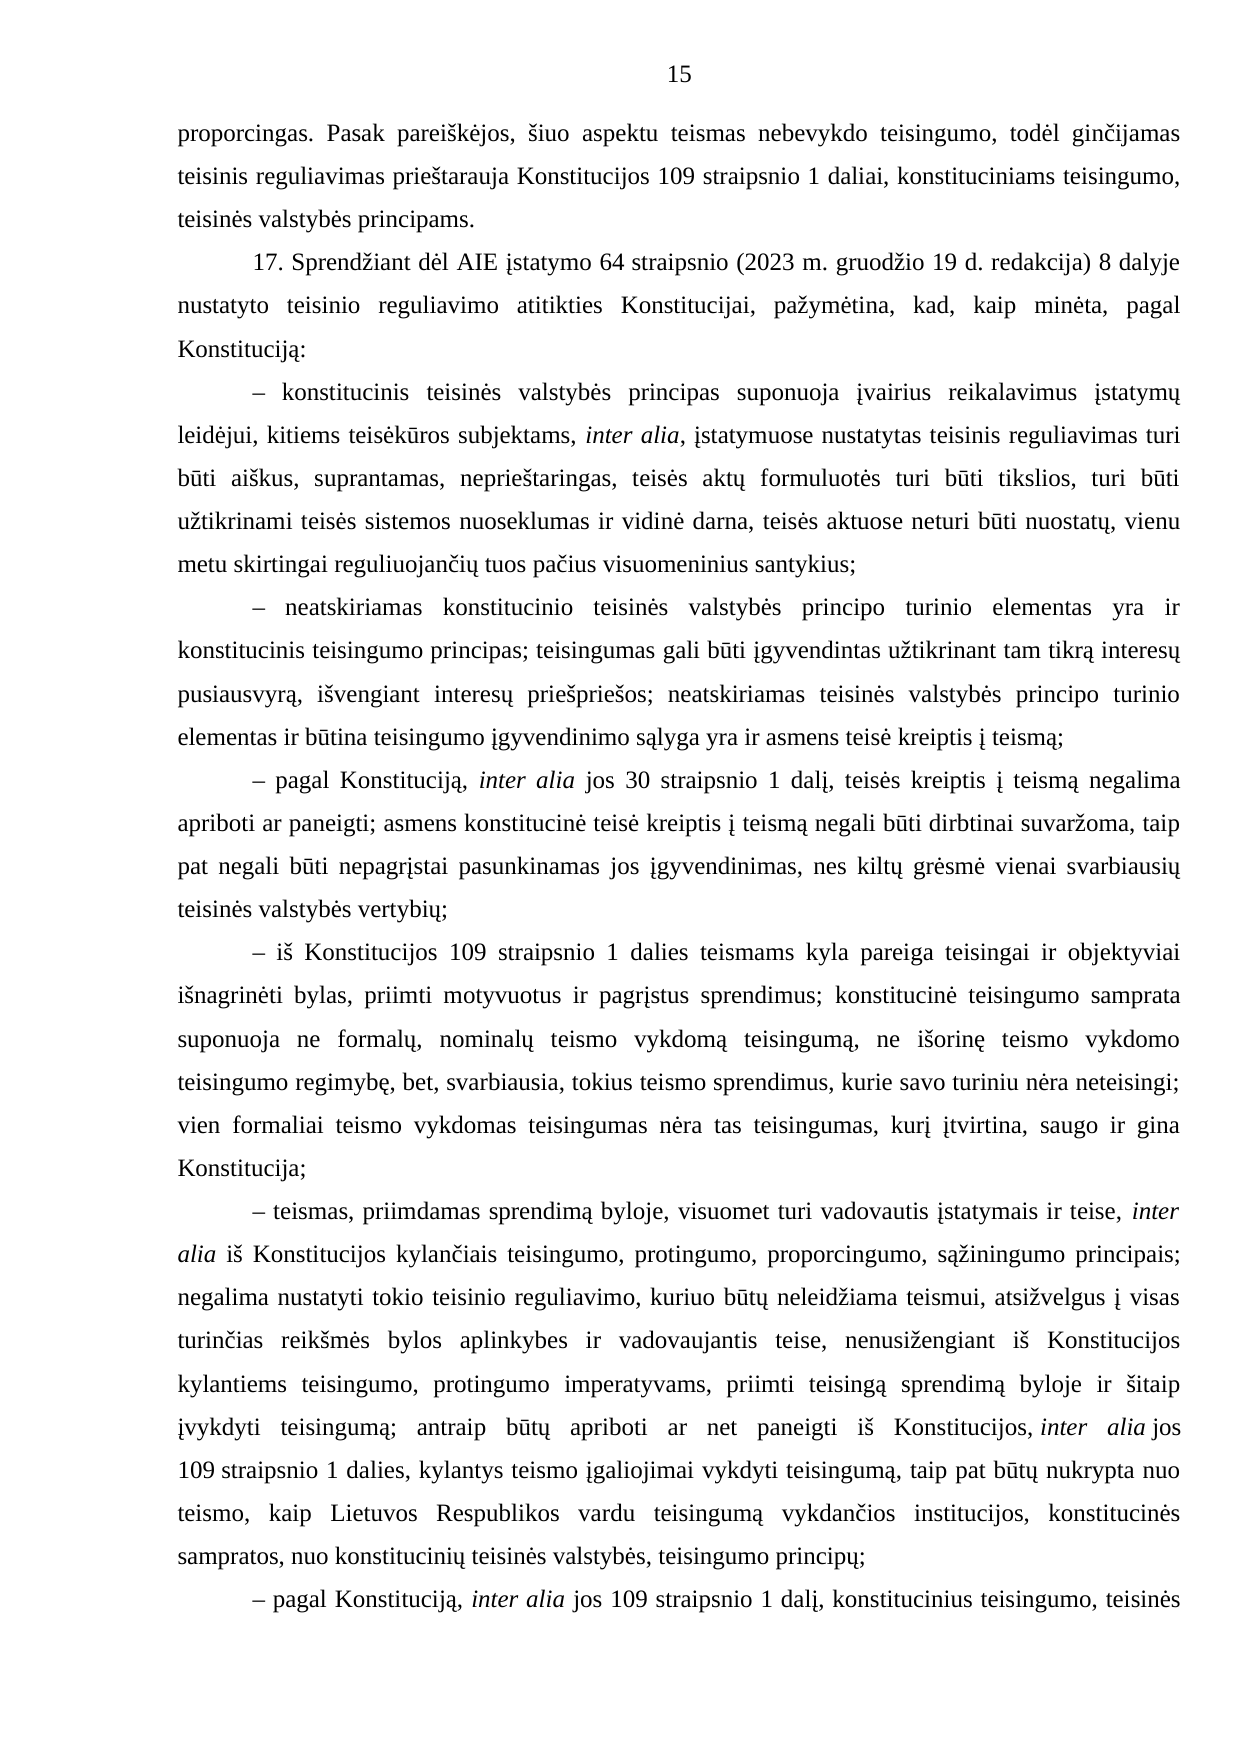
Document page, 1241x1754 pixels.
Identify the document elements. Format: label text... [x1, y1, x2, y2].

text – iš Konstitucijos 109 straipsnio 1 dalies teismams kyla pareiga teisingai ir objektyviai išnagrinėti bylas, priimti motyvuotus ir pagrįstus sprendimus; konstitucinė teisingumo samprata suponuoja ne formalų, nominalų teismo vykdomą teisingumą, ne išorinę teismo vykdomo teisingumo regimybę, bet, svarbiausia, tokius teismo sprendimus, kurie savo turiniu nėra neteisingi; vien formaliai teismo vykdomas teisingumas nėra tas teisingumas, kurį įtvirtina, saugo ir gina Konstitucija; [177, 937, 1181, 1182]
text – neatskiriamas konstitucinio teisinės valstybės principo turinio elementas yra ir konstitucinis teisingumo principas; teisingumas gali būti įgyvendintas užtikrinant tam tikrą interesų pusiausvyrą, išvengiant interesų priešpriešos; neatskiriamas teisinės valstybės principo turinio elementas ir būtina teisingumo įgyvendinimo sąlyga yra ir asmens teisė kreiptis į teismą; [177, 592, 1181, 751]
text 17. Sprendžiant dėl AIE įstatymo 64 straipsnio (2023 m. gruodžio 19 d. redakcija) 8 dalyje nustatyto teisinio reguliavimo atitikties Konstitucijai, pažymėtina, kad, kaip minėta, pagal Konstituciją: [177, 247, 1181, 362]
text – konstitucinis teisinės valstybės principas suponuoja įvairius reikalavimus įstatymų leidėjui, kitiems teisėkūros subjektams, inter alia, įstatymuose nustatytas teisinis reguliavimas turi būti aiškus, suprantamas, neprieštaringas, teisės aktų formuluotės turi būti tikslios, turi būti užtikrinami teisės sistemos nuoseklumas ir vidinė darna, teisės aktuose neturi būti nuostatų, vienu metu skirtingai reguliuojančių tuos pačius visuomeninius santykius; [177, 377, 1181, 578]
text – teismas, priimdamas sprendimą byloje, visuomet turi vadovautis įstatymais ir teise, inter alia iš Konstitucijos kylančiais teisingumo, protingumo, proporcingumo, sąžiningumo principais; negalima nustatyti tokio teisinio reguliavimo, kuriuo būtų neleidžiama teismui, atsižvelgus į visas turinčias reikšmės bylos aplinkybes ir vadovaujantis teise, nenusižengiant iš Konstitucijos kylantiems teisingumo, protingumo imperatyvams, priimti teisingą sprendimą byloje ir šitaip įvykdyti teisingumą; antraip būtų apriboti ar net paneigti iš Konstitucijos, inter alia jos 109 straipsnio 1 dalies, kylantys teismo įgaliojimai vykdyti teisingumą, taip pat būtų nukrypta nuo teismo, kaip Lietuvos Respublikos vardu teisingumą vykdančios institucijos, konstitucinės sampratos, nuo konstitucinių teisinės valstybės, teisingumo principų; [177, 1196, 1181, 1570]
text – pagal Konstituciją, inter alia jos 30 straipsnio 1 dalį, teisės kreiptis į teismą negalima apriboti ar paneigti; asmens konstitucinė teisė kreiptis į teismą negali būti dirbtinai suvaržoma, taip pat negali būti nepagrįstai pasunkinamas jos įgyvendinimas, nes kiltų grėsmė vienai svarbiausių teisinės valstybės vertybių; [177, 765, 1181, 923]
text proporcingas. Pasak pareiškėjos, šiuo aspektu teismas nebevykdo teisingumo, todėl ginčijamas teisinis reguliavimas prieštarauja Konstitucijos 109 straipsnio 1 daliai, konstituciniams teisingumo, teisinės valstybės principams. [177, 118, 1181, 233]
text – pagal Konstituciją, inter alia jos 109 straipsnio 1 dalį, konstitucinius teisingumo, teisinės [177, 1584, 1181, 1613]
